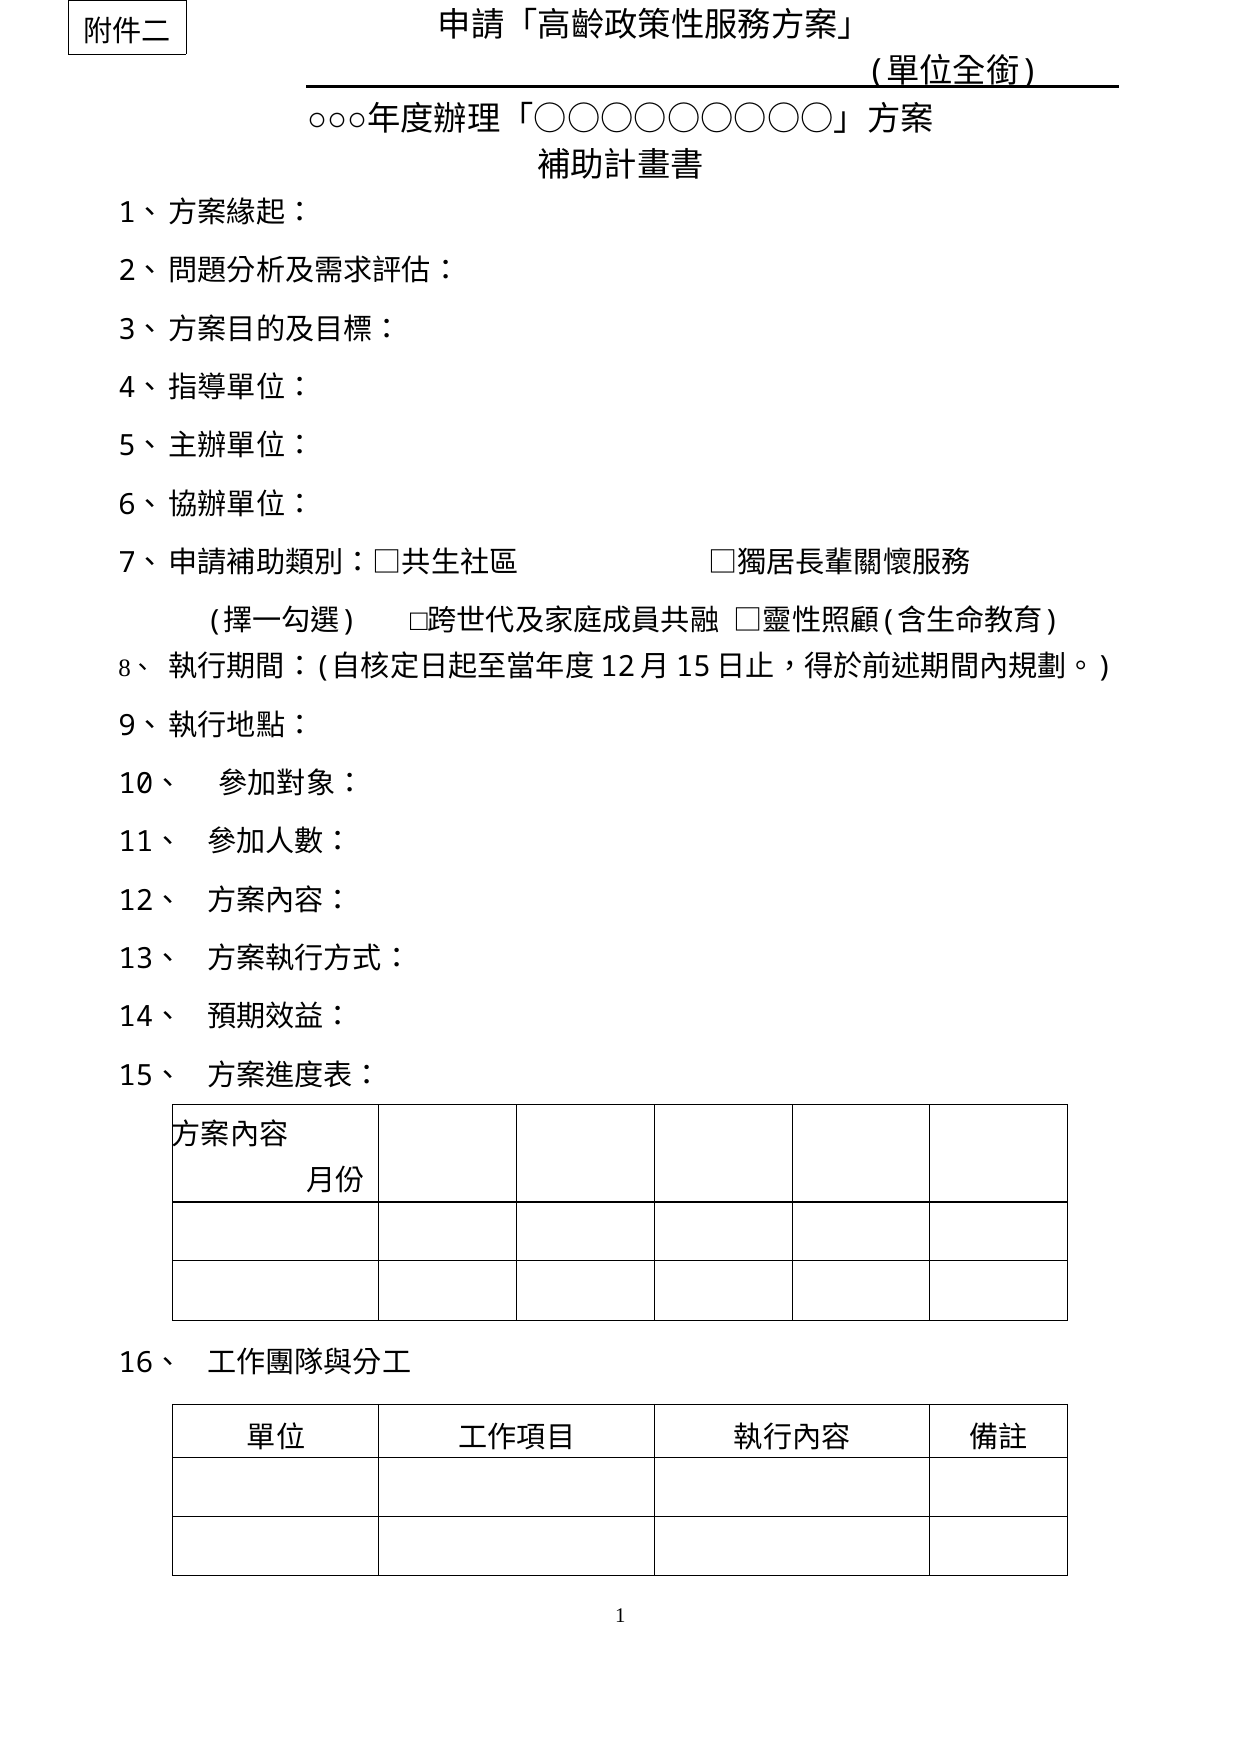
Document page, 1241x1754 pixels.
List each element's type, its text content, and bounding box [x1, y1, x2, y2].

table_cell [173, 1517, 378, 1575]
table_cell [655, 1458, 929, 1516]
list 問題分析及需求評估： [118, 254, 1122, 287]
table_cell [173, 1458, 378, 1516]
table_header 方案內容 月份 [173, 1105, 378, 1201]
list 執行地點： [118, 708, 1122, 742]
table_header 工作項目 [379, 1405, 654, 1457]
text [69, 1, 186, 54]
table_header [930, 1105, 1067, 1201]
table_header [793, 1105, 929, 1201]
table_cell [930, 1517, 1067, 1575]
text 申請「高齡政策性服務方案」 [187, 0, 1122, 46]
list 執行期間：(自核定日起至當年度12月15日止，得於前述期間內規劃。) [118, 650, 1122, 683]
list 參加人數： [118, 825, 1122, 858]
table_header [655, 1105, 792, 1201]
list 預期效益： [118, 1000, 1122, 1033]
list 協辦單位： [118, 487, 1122, 521]
list 方案緣起： [118, 196, 1122, 229]
list 方案執行方式： [118, 942, 1122, 975]
table_header 執行內容 [655, 1405, 929, 1457]
table_cell [379, 1517, 654, 1575]
list 指導單位： [118, 371, 1122, 404]
table_cell [930, 1458, 1067, 1516]
table_cell [793, 1203, 929, 1260]
table_header [379, 1105, 516, 1201]
text (單位全銜) [118, 46, 1122, 92]
list 申請補助類別：□共生社區 □獨居長輩關懷服務 [118, 546, 1122, 579]
table_header 單位 [173, 1405, 378, 1457]
table_cell [379, 1203, 516, 1260]
table_cell [930, 1261, 1067, 1319]
list 主辦單位： [118, 429, 1122, 462]
table_cell [655, 1261, 792, 1319]
text (擇一勾選) □跨世代及家庭成員共融 □靈性照顧(含生命教育) [118, 604, 1122, 637]
list 工作團隊與分工 [118, 1346, 1122, 1379]
table_header 備註 [930, 1405, 1067, 1457]
text ○○○年度辦理「○○○○○○○○○」方案 [118, 104, 1122, 137]
table_cell [517, 1261, 654, 1319]
table_cell [517, 1203, 654, 1260]
table_cell [173, 1261, 378, 1319]
list 參加對象： [118, 767, 1122, 800]
list 方案進度表： [118, 1058, 1122, 1092]
text 附件二 [83, 8, 171, 46]
table_header [517, 1105, 654, 1201]
list 方案內容： [118, 883, 1122, 917]
text 補助計畫書 [118, 150, 1122, 183]
table_cell [173, 1203, 378, 1260]
table_cell [655, 1203, 792, 1260]
table_cell [930, 1203, 1067, 1260]
table_cell [793, 1261, 929, 1319]
table_cell [379, 1458, 654, 1516]
table_cell [379, 1261, 516, 1319]
table_cell [655, 1517, 929, 1575]
list 方案目的及目標： [118, 312, 1122, 346]
